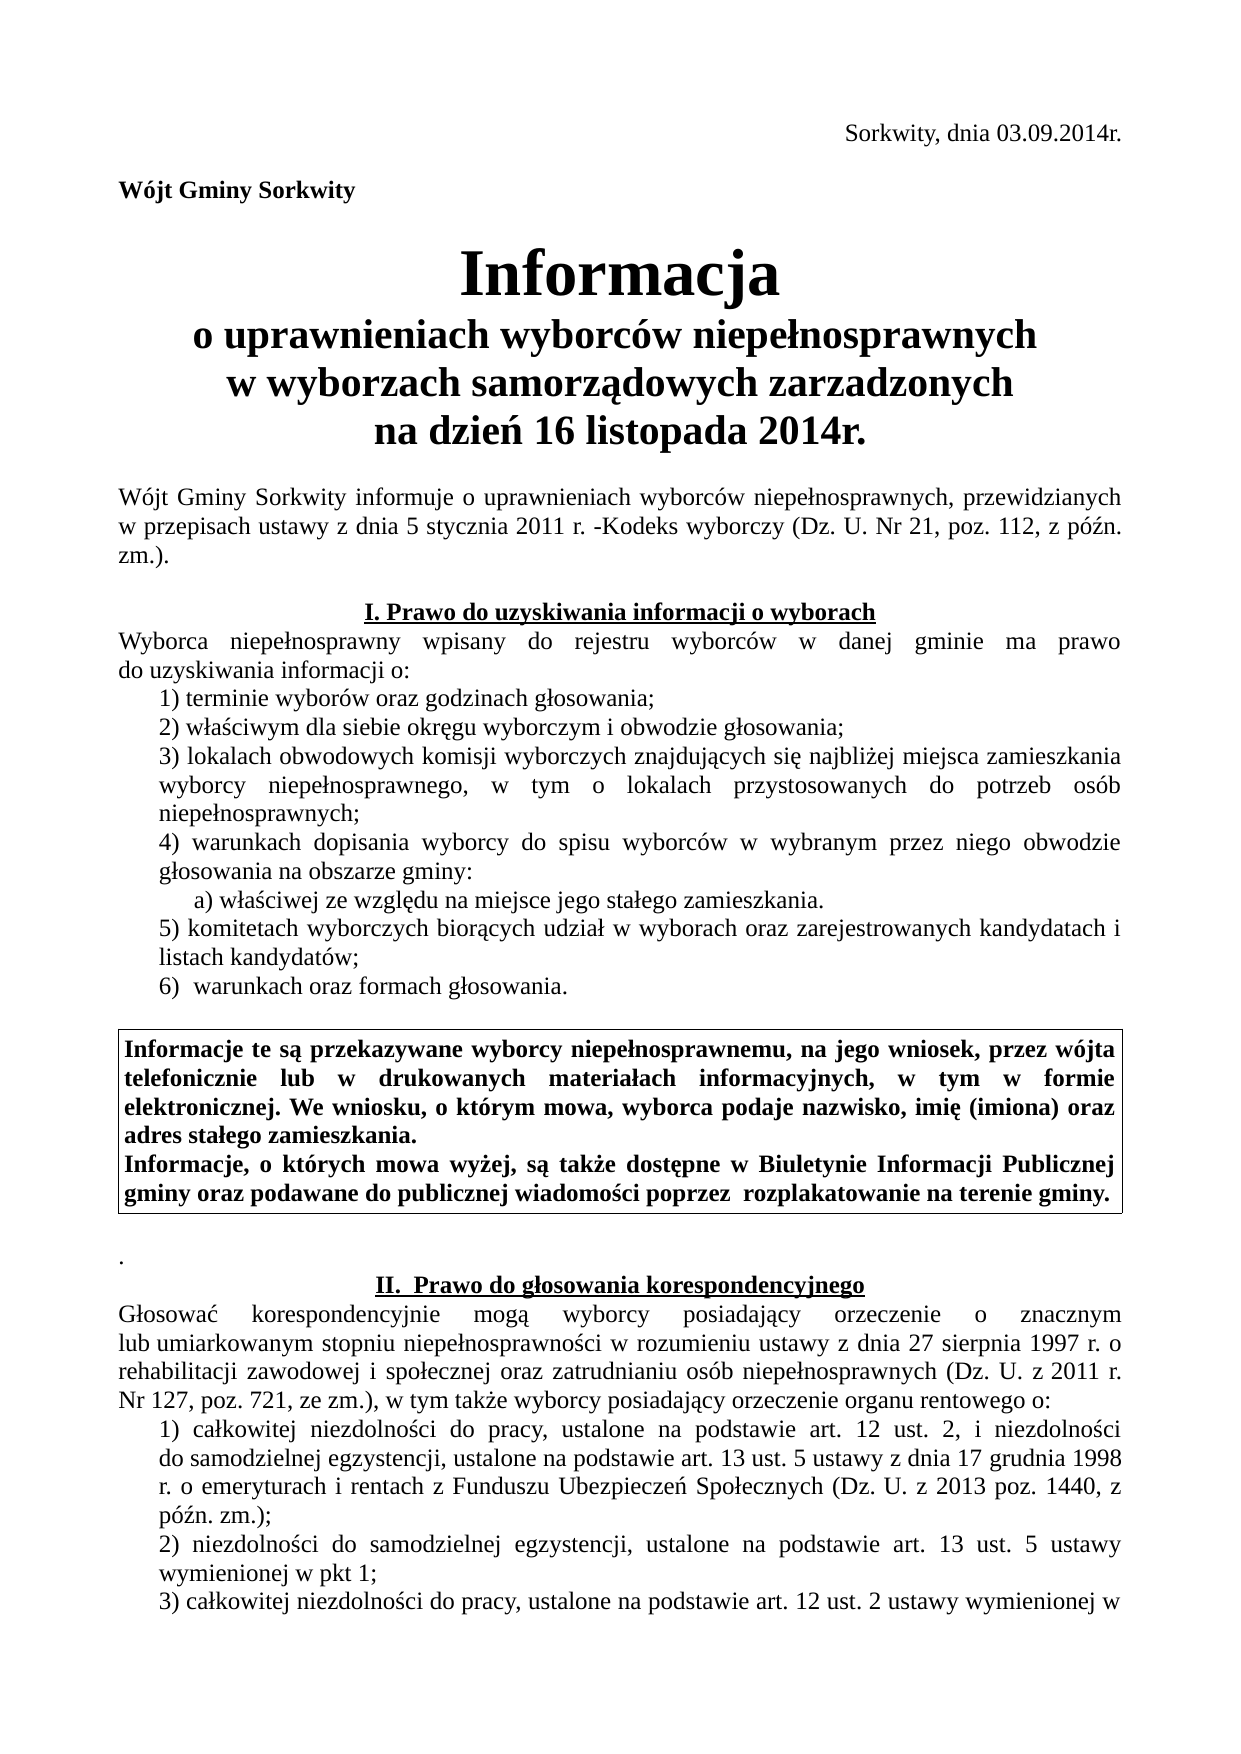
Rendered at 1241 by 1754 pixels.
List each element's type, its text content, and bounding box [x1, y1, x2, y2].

table_header Informacje te są przekazywane wyborcy niepełnosprawnemu, na jego wniosek, przez wójta telefonicznie lub w drukowanych materiałach informacyjnych, w tym w formie elektronicznej. We wniosku, o którym mowa, wyborca podaje nazwisko, imię (imiona) oraz adres stałego zamieszkania. Informacje, o których mowa wyżej, są także dostępne w Biuletynie Informacji Publicznej gminy oraz podawane do publicznej wiadomości poprzez rozplakatowanie na terenie gminy. [119, 1030, 1122, 1213]
text 1) całkowitej niezdolności do pracy, ustalone na podstawie art. 12 ust. 2, i niezdolności do samodzielnej egzystencji, ustalone na podstawie art. 13 ust. 5 ustawy z dnia 17 grudnia 1998 r. о emeryturach i rentach z Funduszu Ubezpieczeń Społecznych (Dz. U. z 2013 poz. 1440, z późn. zm.); [158, 1414, 1122, 1529]
text Wójt Gminy Sorkwity [118, 176, 1122, 204]
text Głosować korespondencyjnie mogą wyborcy posiadający orzeczenie o znacznym lub umiarkowanym stopniu niepełnosprawności w rozumieniu ustawy z dnia 27 sierpnia 1997 r. o rehabilitacji zawodowej i społecznej oraz zatrudnianiu osób niepełnosprawnych (Dz. U. z 2011 r. Nr 127, poz. 721, ze zm.), w tym także wyborcy posiadający orzeczenie organu rentowego o: [118, 1299, 1122, 1414]
text 3) lokalach obwodowych komisji wyborczych znajdujących się najbliżej miejsca zamieszkania wyborcy niepełnosprawnego, w tym o lokalach przystosowanych do potrzeb osób niepełnosprawnych; [158, 741, 1122, 827]
text II. Prawo do głosowania korespondencyjnego [118, 1270, 1122, 1299]
text 3) całkowitej niezdolności do pracy, ustalone na podstawie art. 12 ust. 2 ustawy wymienionej w [158, 1586, 1122, 1615]
text 5) komitetach wyborczych biorących udział w wyborach oraz zarejestrowanych kandydatach i listach kandydatów; [158, 913, 1122, 971]
text 2) właściwym dla siebie okręgu wyborczym i obwodzie głosowania; [158, 712, 1122, 741]
text a) właściwej ze względu na miejsce jego stałego zamieszkania. [193, 885, 1122, 913]
text . [118, 1241, 1122, 1270]
text Informacja o uprawnieniach wyborców niepełnosprawnych [118, 233, 1122, 358]
list warunkach oraz formach głosowania. [158, 971, 1122, 1000]
text 2) niezdolności do samodzielnej egzystencji, ustalone na podstawie art. 13 ust. 5 ustawy wymienionej w pkt 1; [158, 1529, 1122, 1586]
text w wyborzach samorządowych zarzadzonych [118, 358, 1122, 406]
text Wójt Gminy Sorkwity informuje o uprawnieniach wyborców niepełnosprawnych, przewidzianych w przepisach ustawy z dnia 5 stycznia 2011 r. -Kodeks wyborczy (Dz. U. Nr 21, poz. 112, z późn. zm.). [118, 482, 1122, 568]
text I. Prawo do uzyskiwania informacji o wyborach [118, 597, 1122, 626]
text 4) warunkach dopisania wyborcy do spisu wyborców w wybranym przez niego obwodzie głosowania na obszarze gminy: [158, 827, 1122, 885]
text Sorkwity, dnia 03.09.2014r. [118, 118, 1122, 147]
text Wyborca niepełnosprawny wpisany do rejestru wyborców w danej gminie ma prawo do uzyskiwania informacji o: [118, 626, 1122, 683]
text na dzień 16 listopada 2014r. [118, 406, 1122, 453]
text 1) terminie wyborów oraz godzinach głosowania; [158, 683, 1122, 712]
